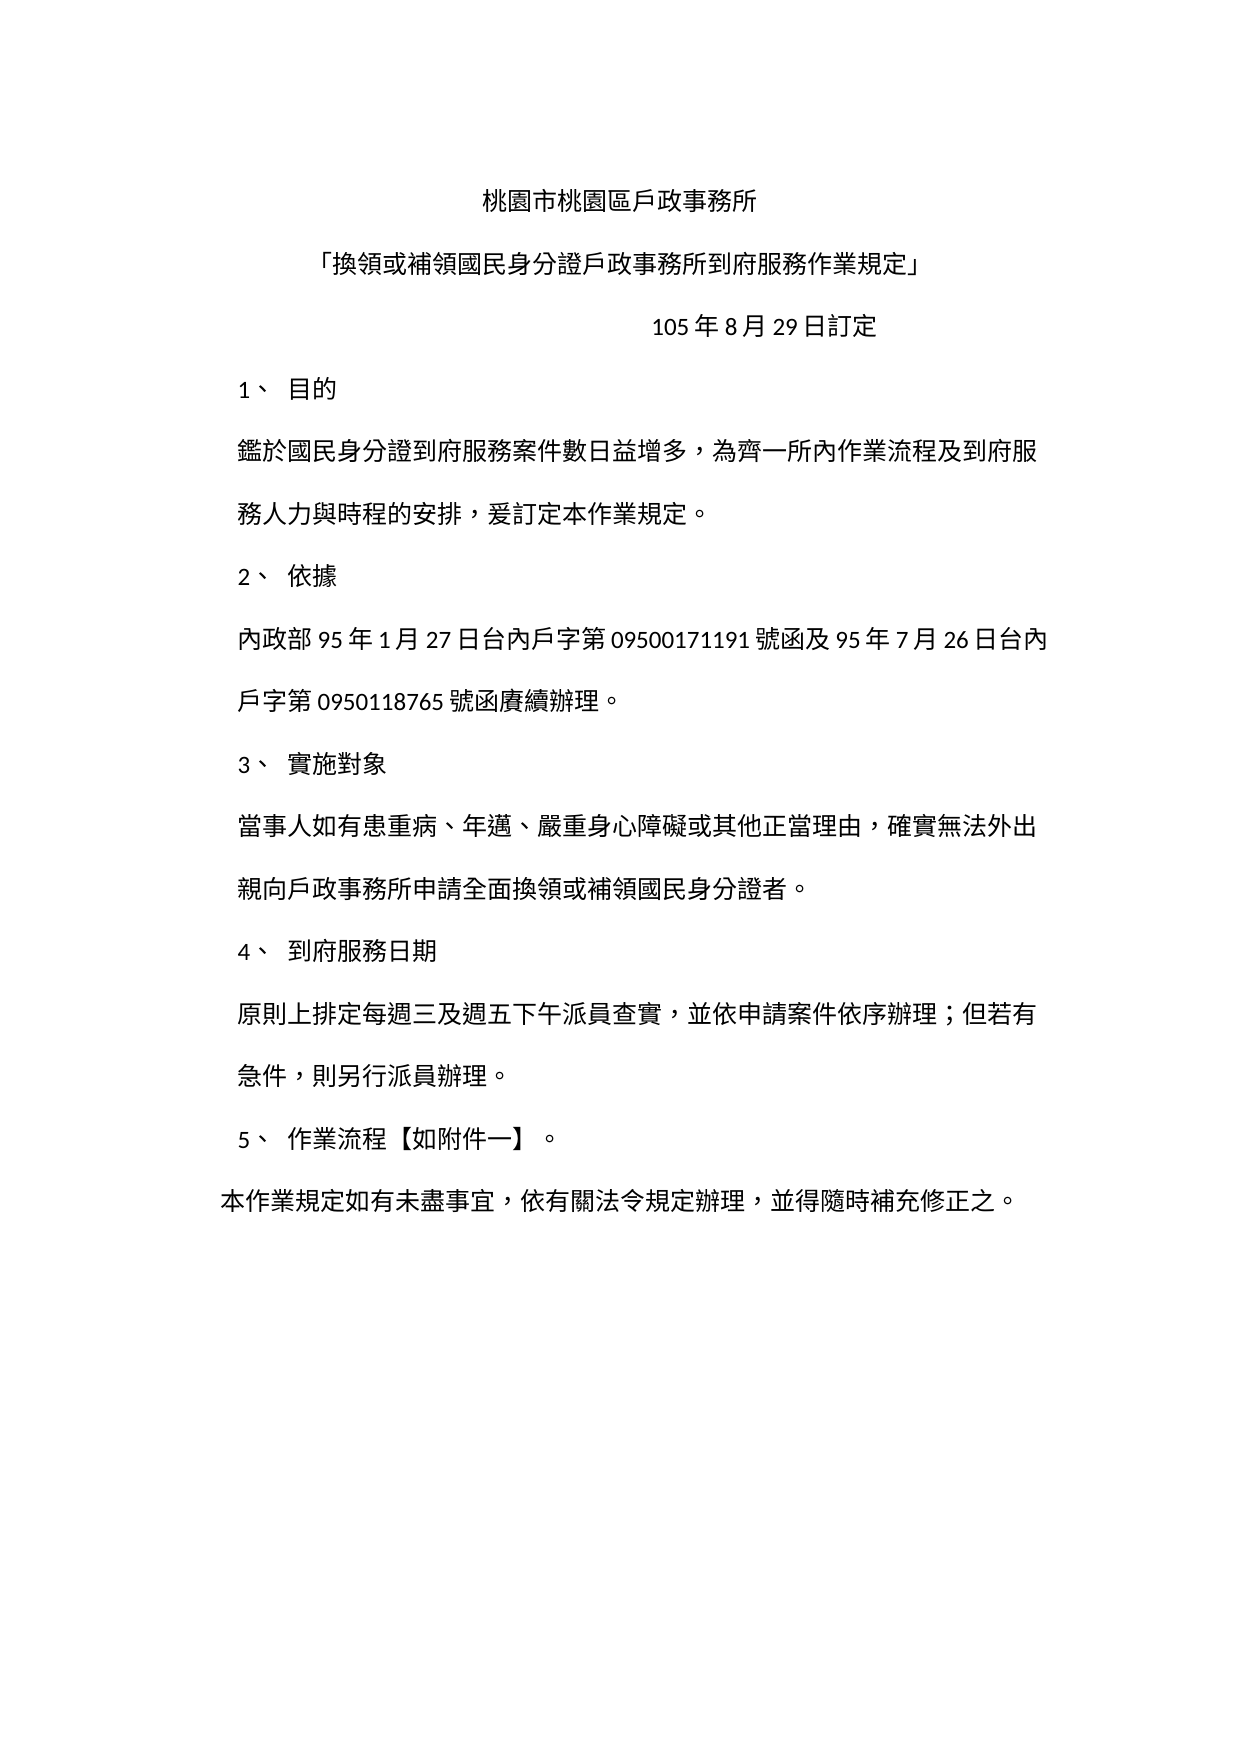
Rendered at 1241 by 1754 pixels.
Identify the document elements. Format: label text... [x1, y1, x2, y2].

text 當事人如有患重病、年邁、嚴重身心障礙或其他正當理由，確實無法外出親向戶政事務所申請全面換領或補領國民身分證者。 [237, 783, 1053, 908]
text 桃園市桃園區戶政事務所 [187, 158, 1053, 221]
list 到府服務日期 [237, 908, 1053, 971]
text 原則上排定每週三及週五下午派員查實，並依申請案件依序辦理；但若有急件，則另行派員辦理。 [237, 971, 1053, 1096]
list 依據 [237, 533, 1053, 596]
text 內政部95年1月27日台內戶字第09500171191號函及95年7月26日台內戶字第0950118765號函賡續辦理。 [237, 596, 1053, 721]
text 鑑於國民身分證到府服務案件數日益增多，為齊一所內作業流程及到府服務人力與時程的安排，爰訂定本作業規定。 [237, 408, 1053, 533]
text 本作業規定如有未盡事宜，依有關法令規定辦理，並得隨時補充修正之。 [187, 1158, 1053, 1221]
list 目的 [237, 346, 1053, 408]
text 「換領或補領國民身分證戶政事務所到府服務作業規定」 [187, 221, 1053, 283]
list 實施對象 [237, 721, 1053, 783]
text 105年8月29日訂定 [187, 283, 1053, 346]
list 作業流程【如附件一】。 [237, 1096, 1053, 1158]
